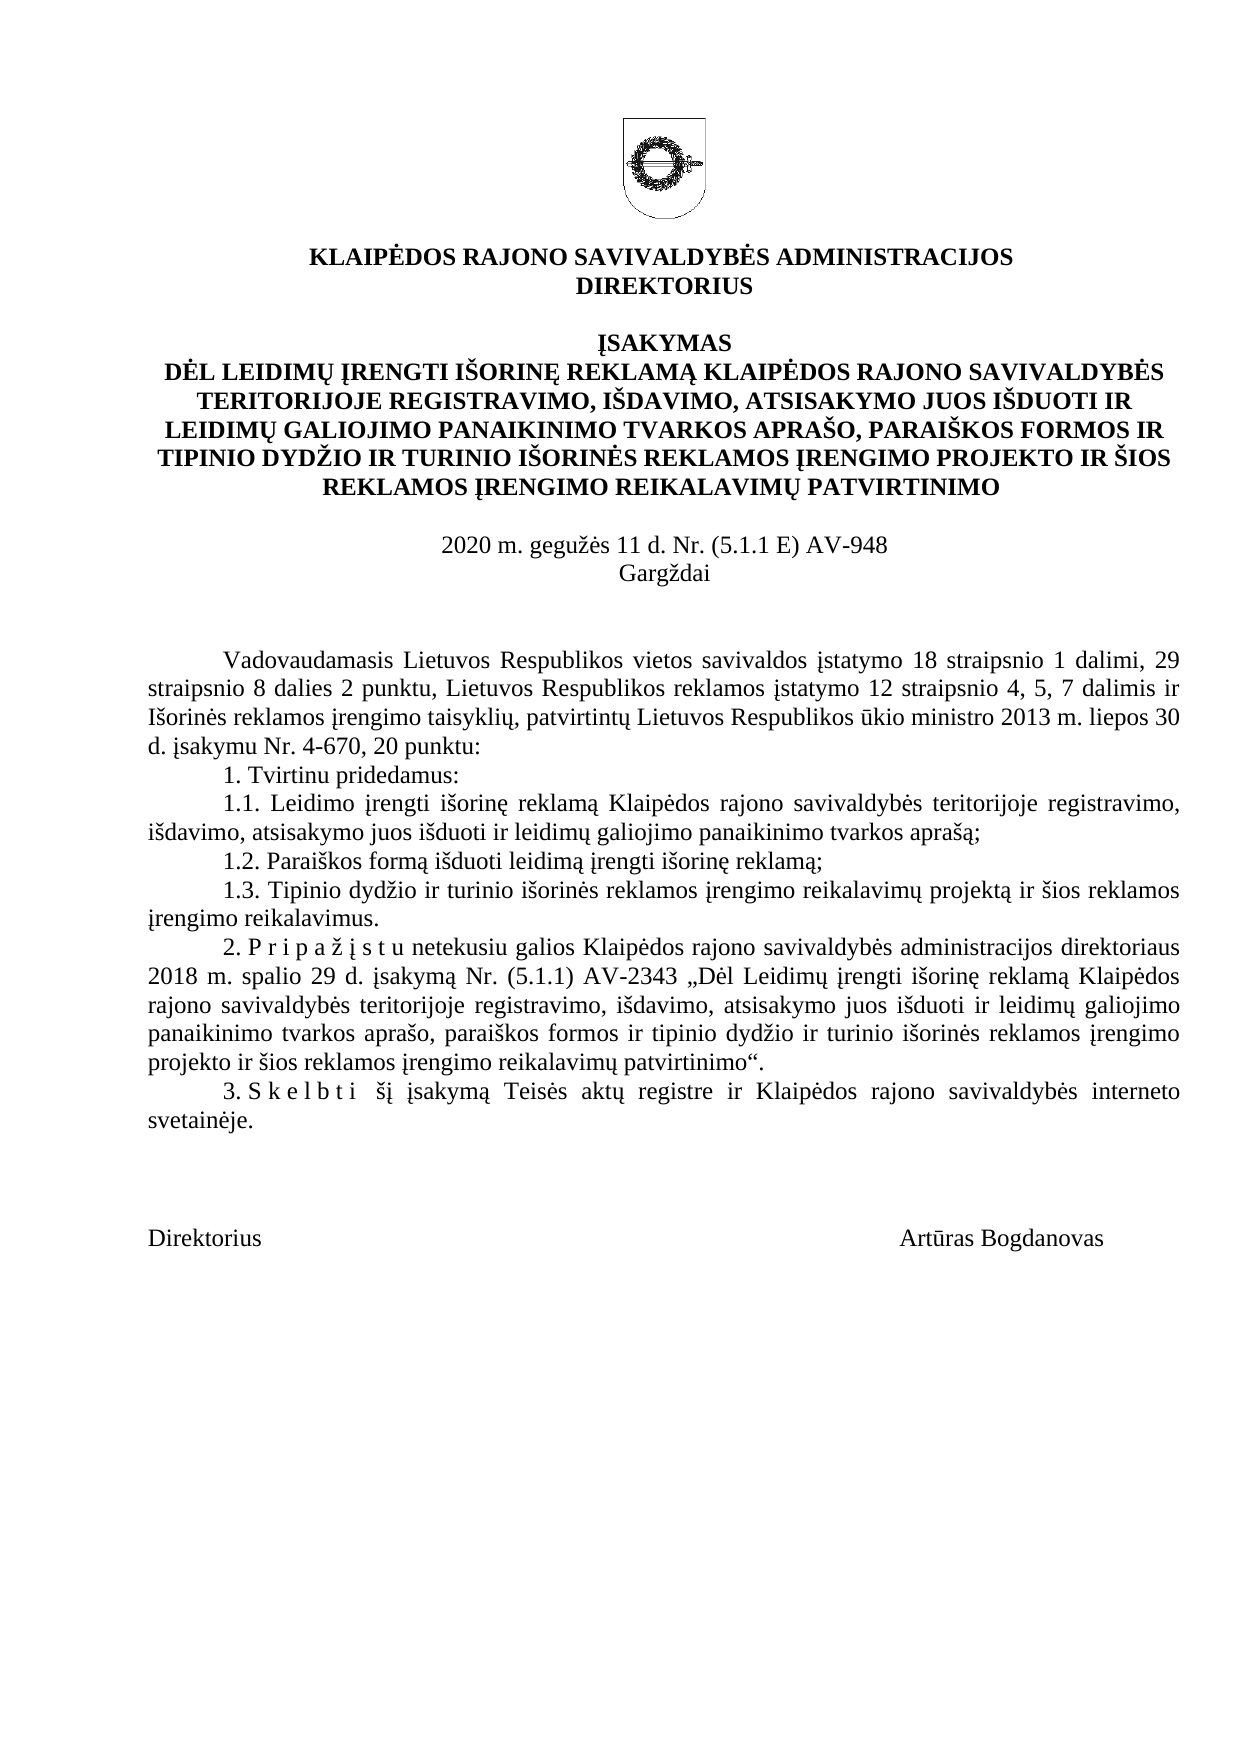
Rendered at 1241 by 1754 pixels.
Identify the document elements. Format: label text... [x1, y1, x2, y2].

text 2020 m. gegužės 11 d. Nr. (5.1.1 E) AV-948 [148, 530, 1181, 558]
text KLAIPĖDOS RAJONO SAVIVALDYBĖS ADMINISTRACIJOS [148, 242, 1181, 271]
text 1.1. Leidimo įrengti išorinę reklamą Klaipėdos rajono savivaldybės teritorijoje registravimo, išdavimo, atsisakymo juos išduoti ir leidimų galiojimo panaikinimo tvarkos aprašą; [148, 788, 1181, 846]
text 2. Pripažįstu netekusiu galios Klaipėdos rajono savivaldybės administracijos direktoriaus 2018 m. spalio 29 d. įsakymą Nr. (5.1.1) AV-2343 „Dėl Leidimų įrengti išorinę reklamą Klaipėdos rajono savivaldybės teritorijoje registravimo, išdavimo, atsisakymo juos išduoti ir leidimų galiojimo panaikinimo tvarkos aprašo, paraiškos formos ir tipinio dydžio ir turinio išorinės reklamos įrengimo projekto ir šios reklamos įrengimo reikalavimų patvirtinimo“. [148, 932, 1181, 1076]
text Vadovaudamasis Lietuvos Respublikos vietos savivaldos įstatymo 18 straipsnio 1 dalimi, 29 straipsnio 8 dalies 2 punktu, Lietuvos Respublikos reklamos įstatymo 12 straipsnio 4, 5, 7 dalimis ir Išorinės reklamos įrengimo taisyklių, patvirtintų Lietuvos Respublikos ūkio ministro 2013 m. liepos 30 d. įsakymu Nr. 4-670, 20 punktu: [148, 645, 1181, 760]
text 3. Skelbti šį įsakymą Teisės aktų registre ir Klaipėdos rajono savivaldybės interneto svetainėje. [148, 1076, 1181, 1133]
text 1. Tvirtinu pridedamus: [148, 760, 1181, 788]
text ĮSAKYMAS [148, 328, 1181, 357]
text 1.3. Tipinio dydžio ir turinio išorinės reklamos įrengimo reikalavimų projektą ir šios reklamos įrengimo reikalavimus. [148, 875, 1181, 932]
text 1.2. Paraiškos formą išduoti leidimą įrengti išorinę reklamą; [148, 846, 1181, 875]
text Direktorius Artūras Bogdanovas [148, 1220, 1181, 1254]
text DĖL LEIDIMŲ ĮRENGTI IŠORINĘ REKLAMĄ KLAIPĖDOS RAJONO SAVIVALDYBĖS TERITORIJOJE REGISTRAVIMO, IŠDAVIMO, ATSISAKYMO JUOS IŠDUOTI IR LEIDIMŲ GALIOJIMO PANAIKINIMO TVARKOS APRAŠO, PARAIŠKOS FORMOS IR TIPINIO DYDŽIO IR TURINIO IŠORINĖS REKLAMOS ĮRENGIMO PROJEKTO IR ŠIOS REKLAMOS ĮRENGIMO REIKALAVIMŲ PATVIRTINIMO [148, 357, 1181, 501]
text DIREKTORIUS [148, 271, 1181, 300]
text Gargždai [148, 558, 1181, 587]
